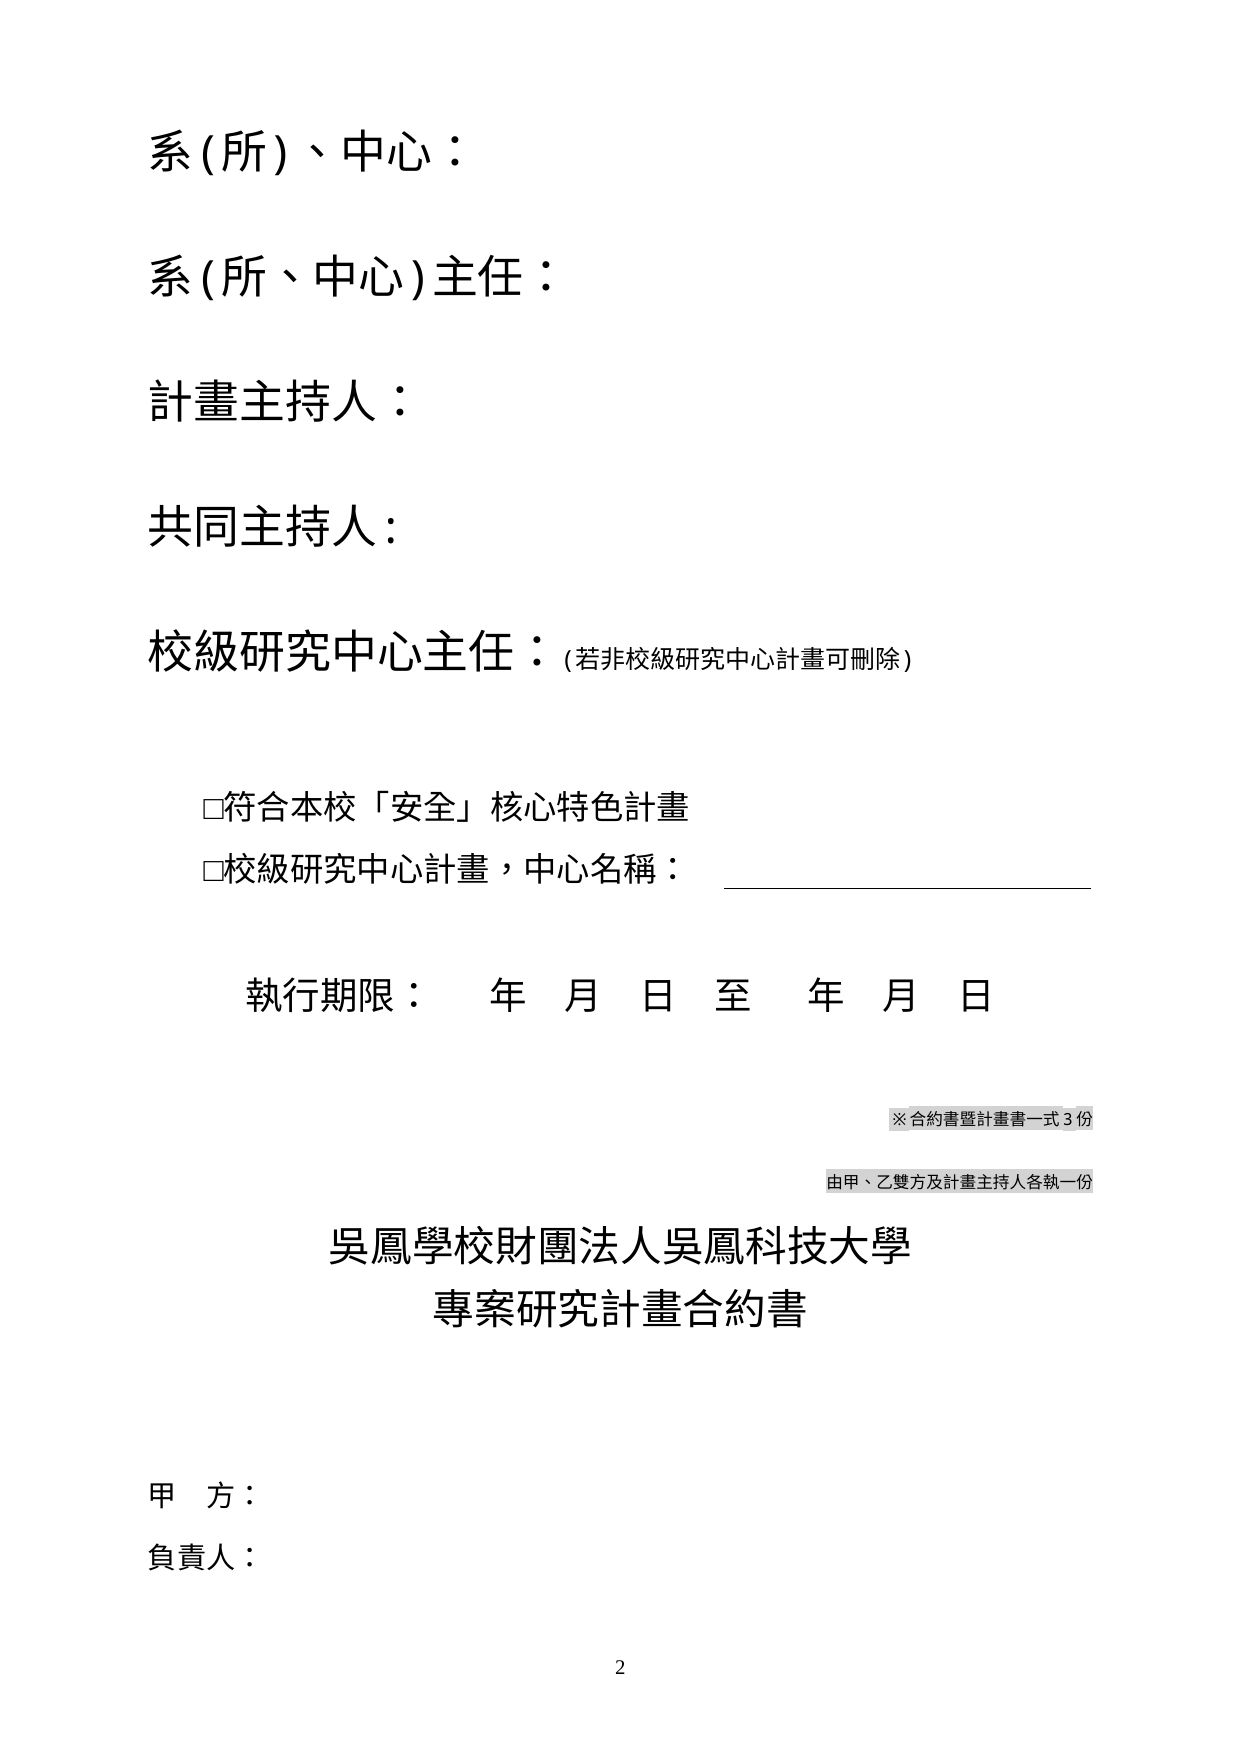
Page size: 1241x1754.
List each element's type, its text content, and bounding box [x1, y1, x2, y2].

table_cell □校級研究中心計畫，中心名稱： [192, 826, 724, 888]
text 吳鳳學校財團法人吳鳳科技大學 專案研究計畫合約書 [148, 1202, 1092, 1327]
text 共同主持人: [148, 451, 1092, 576]
text 執行期限： 年 月 日 至 年 月 日 [148, 952, 1092, 1014]
text 計畫主持人： [148, 326, 1092, 451]
text 系(所)、中心： [148, 76, 1092, 201]
table_header □符合本校「安全」核心特色計畫 [192, 763, 1091, 826]
text ※合約書暨計畫書一式3份 由甲、乙雙方及計畫主持人各執一份 [148, 1077, 1092, 1202]
text 系(所、中心)主任： [148, 201, 1092, 326]
text 甲 方： [148, 1452, 1092, 1514]
table_cell [724, 826, 1091, 888]
text 負責人： [148, 1514, 1092, 1577]
text 校級研究中心主任：(若非校級研究中心計畫可刪除) [148, 576, 1092, 701]
